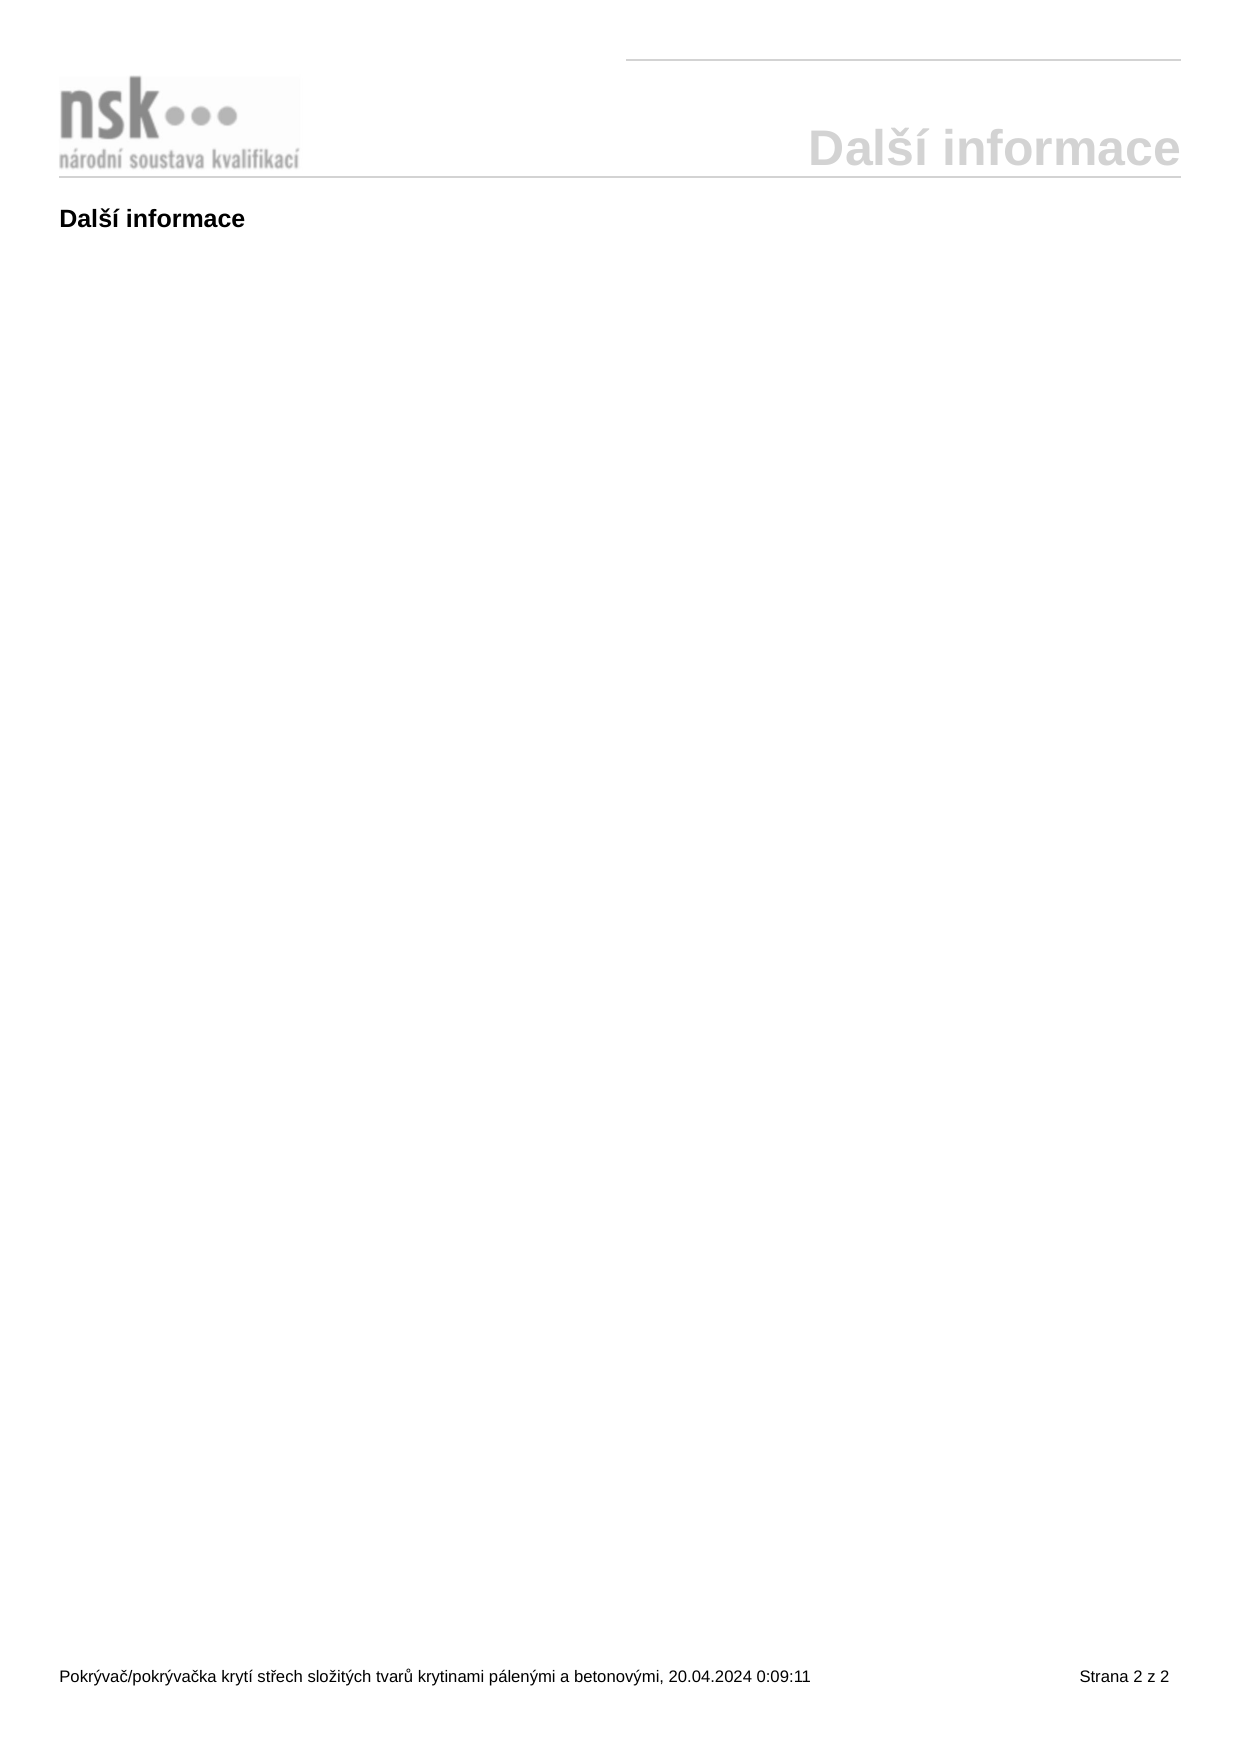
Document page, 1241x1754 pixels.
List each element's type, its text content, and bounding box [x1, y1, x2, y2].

table_cell [59, 171, 483, 176]
table_cell [484, 536, 620, 836]
table_cell [862, 836, 1169, 1136]
table_cell Další informace [626, 61, 1181, 176]
table_cell [862, 236, 1169, 536]
table_cell [59, 836, 483, 1136]
table_cell [1169, 194, 1181, 200]
table_cell Strana 2 z 2 [862, 1658, 1169, 1694]
table_cell [59, 194, 483, 200]
table_cell [626, 1136, 862, 1397]
table_cell [484, 171, 620, 176]
table_cell [484, 1397, 620, 1658]
table_cell [1169, 1658, 1181, 1694]
table_cell [620, 1397, 626, 1658]
table_cell [1169, 1136, 1181, 1397]
table_cell [621, 59, 626, 170]
table_cell [59, 236, 483, 536]
table_cell [1169, 236, 1181, 536]
table_cell Další informace [59, 200, 1181, 236]
table_cell [484, 836, 620, 1136]
table_cell [484, 1136, 620, 1397]
table_cell [626, 836, 862, 1136]
table_cell [59, 1136, 483, 1397]
table_cell [620, 1136, 626, 1397]
table_cell [862, 536, 1169, 836]
table_cell [59, 536, 483, 836]
table_cell [1169, 1397, 1181, 1658]
table_cell [59, 1397, 483, 1658]
table_cell [626, 236, 862, 536]
table_cell [862, 1136, 1169, 1397]
table_cell [862, 1397, 1169, 1658]
table_cell [1169, 536, 1181, 836]
table_cell [620, 236, 626, 536]
table_cell [620, 536, 626, 836]
table_cell [862, 194, 1169, 200]
table_cell Pokrývač/pokrývačka krytí střech složitých tvarů krytinami pálenými a betonovými, 20.04.2024 0:09:11 [59, 1658, 862, 1694]
table_cell [1169, 836, 1181, 1136]
table_cell [626, 194, 862, 200]
table_cell [484, 194, 620, 200]
table_cell [620, 836, 626, 1136]
table_cell [626, 536, 862, 836]
table_cell [626, 1397, 862, 1658]
table_cell [484, 236, 620, 536]
table_cell [59, 178, 1181, 194]
picture [58, 59, 621, 171]
